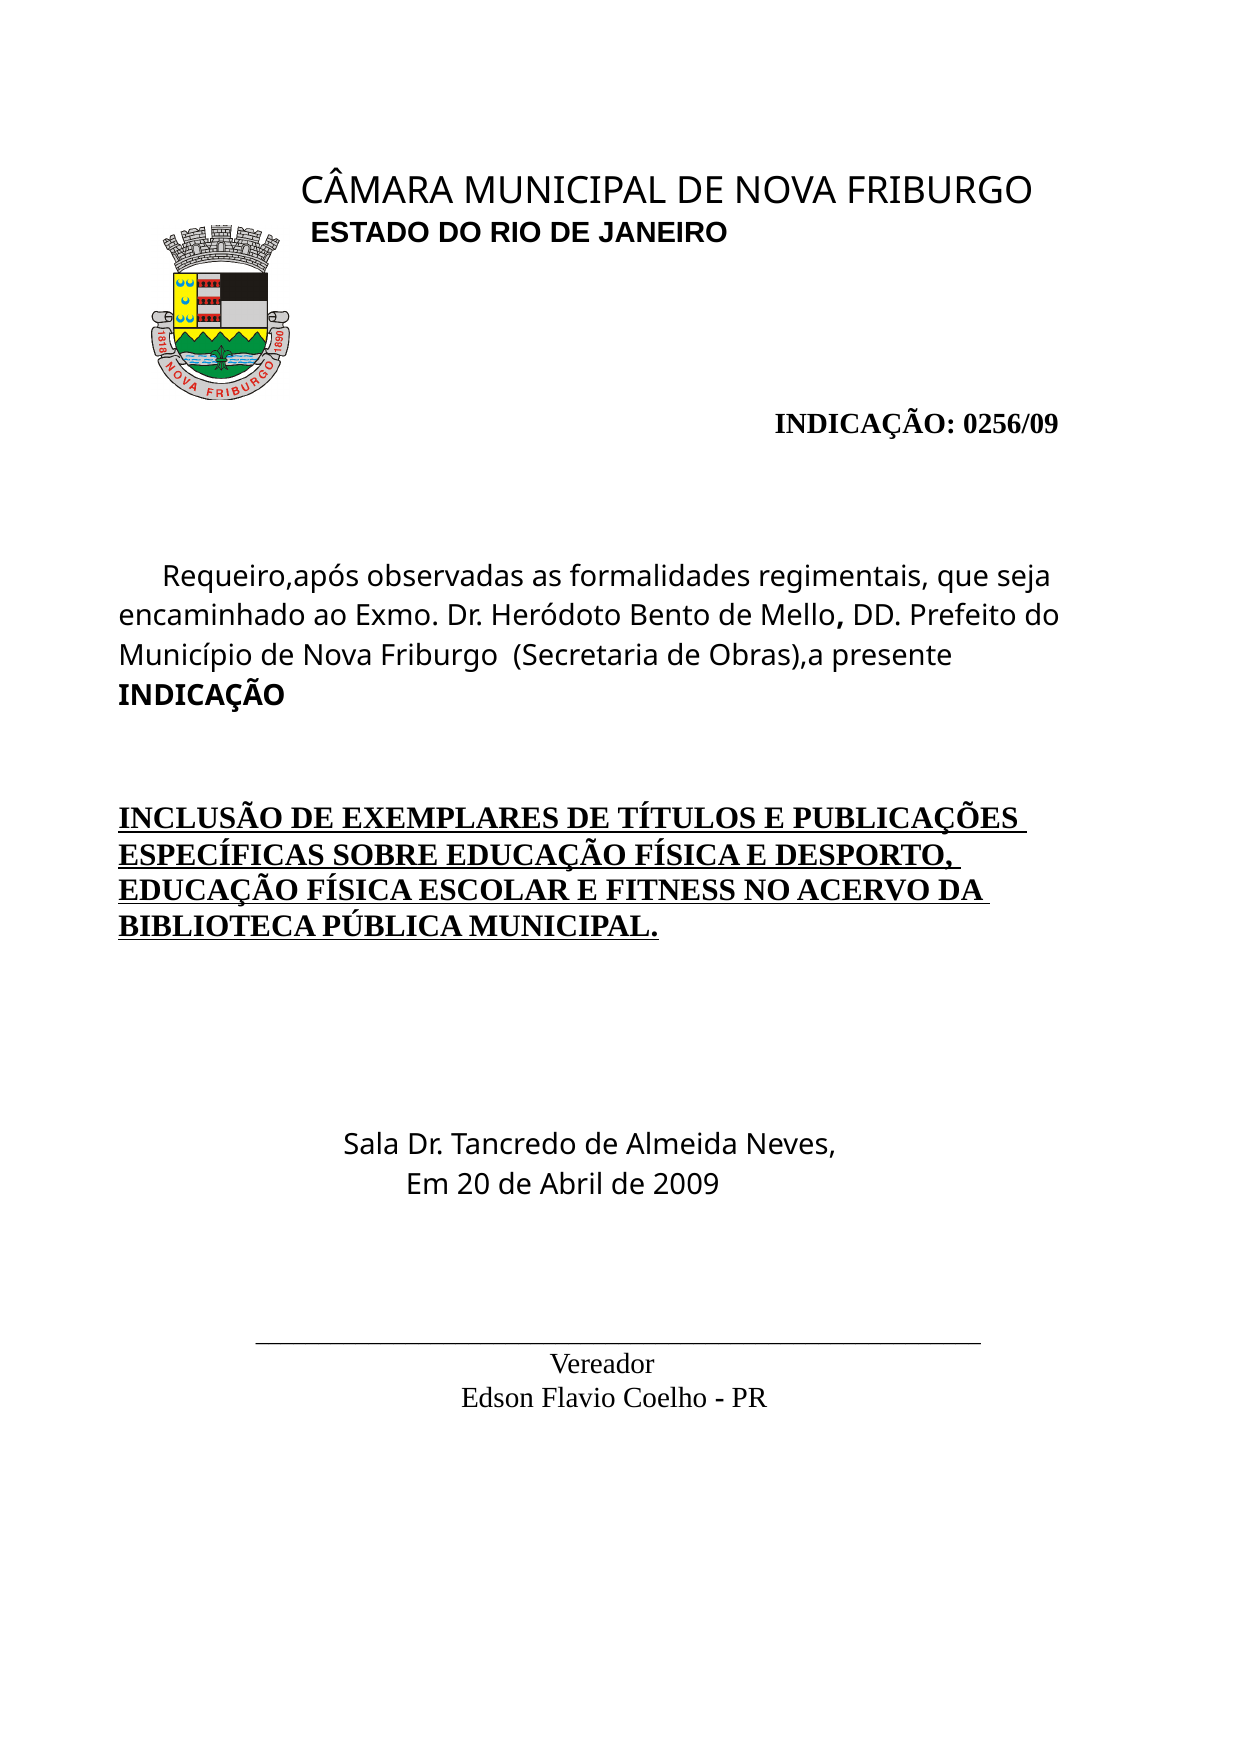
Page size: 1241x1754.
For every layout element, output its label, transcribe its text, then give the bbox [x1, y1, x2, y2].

text ESTADO DO RIO DE JANEIRO [121, 214, 1122, 400]
text Em 20 de Abril de 2009 [118, 1163, 1122, 1203]
text Edson Flavio Coelho - PR [118, 1380, 1122, 1413]
text Requeiro,após observadas as formalidades regimentais, que seja encaminhado ao Exmo. Dr. Heródoto Bento de Mello, DD. Prefeito do Município de Nova Friburgo (Secretaria de Obras),a presente INDICAÇÃO [118, 555, 1122, 713]
text INCLUSÃO DE EXEMPLARES DE TÍTULOS E PUBLICAÇÕES ESPECÍFICAS SOBRE EDUCAÇÃO FÍSICA E DESPORTO, EDUCAÇÃO FÍSICA ESCOLAR E FITNESS NO ACERVO DA BIBLIOTECA PÚBLICA MUNICIPAL. [118, 800, 1122, 943]
text Vereador [118, 1346, 1122, 1380]
text INDICAÇÃO: 0256/09 [118, 406, 1122, 440]
text CÂMARA MUNICIPAL DE NOVA FRIBURGO [118, 163, 1122, 214]
text __________________________________________________________ [118, 1318, 1122, 1346]
text Sala Dr. Tancredo de Almeida Neves, [118, 1123, 1122, 1163]
